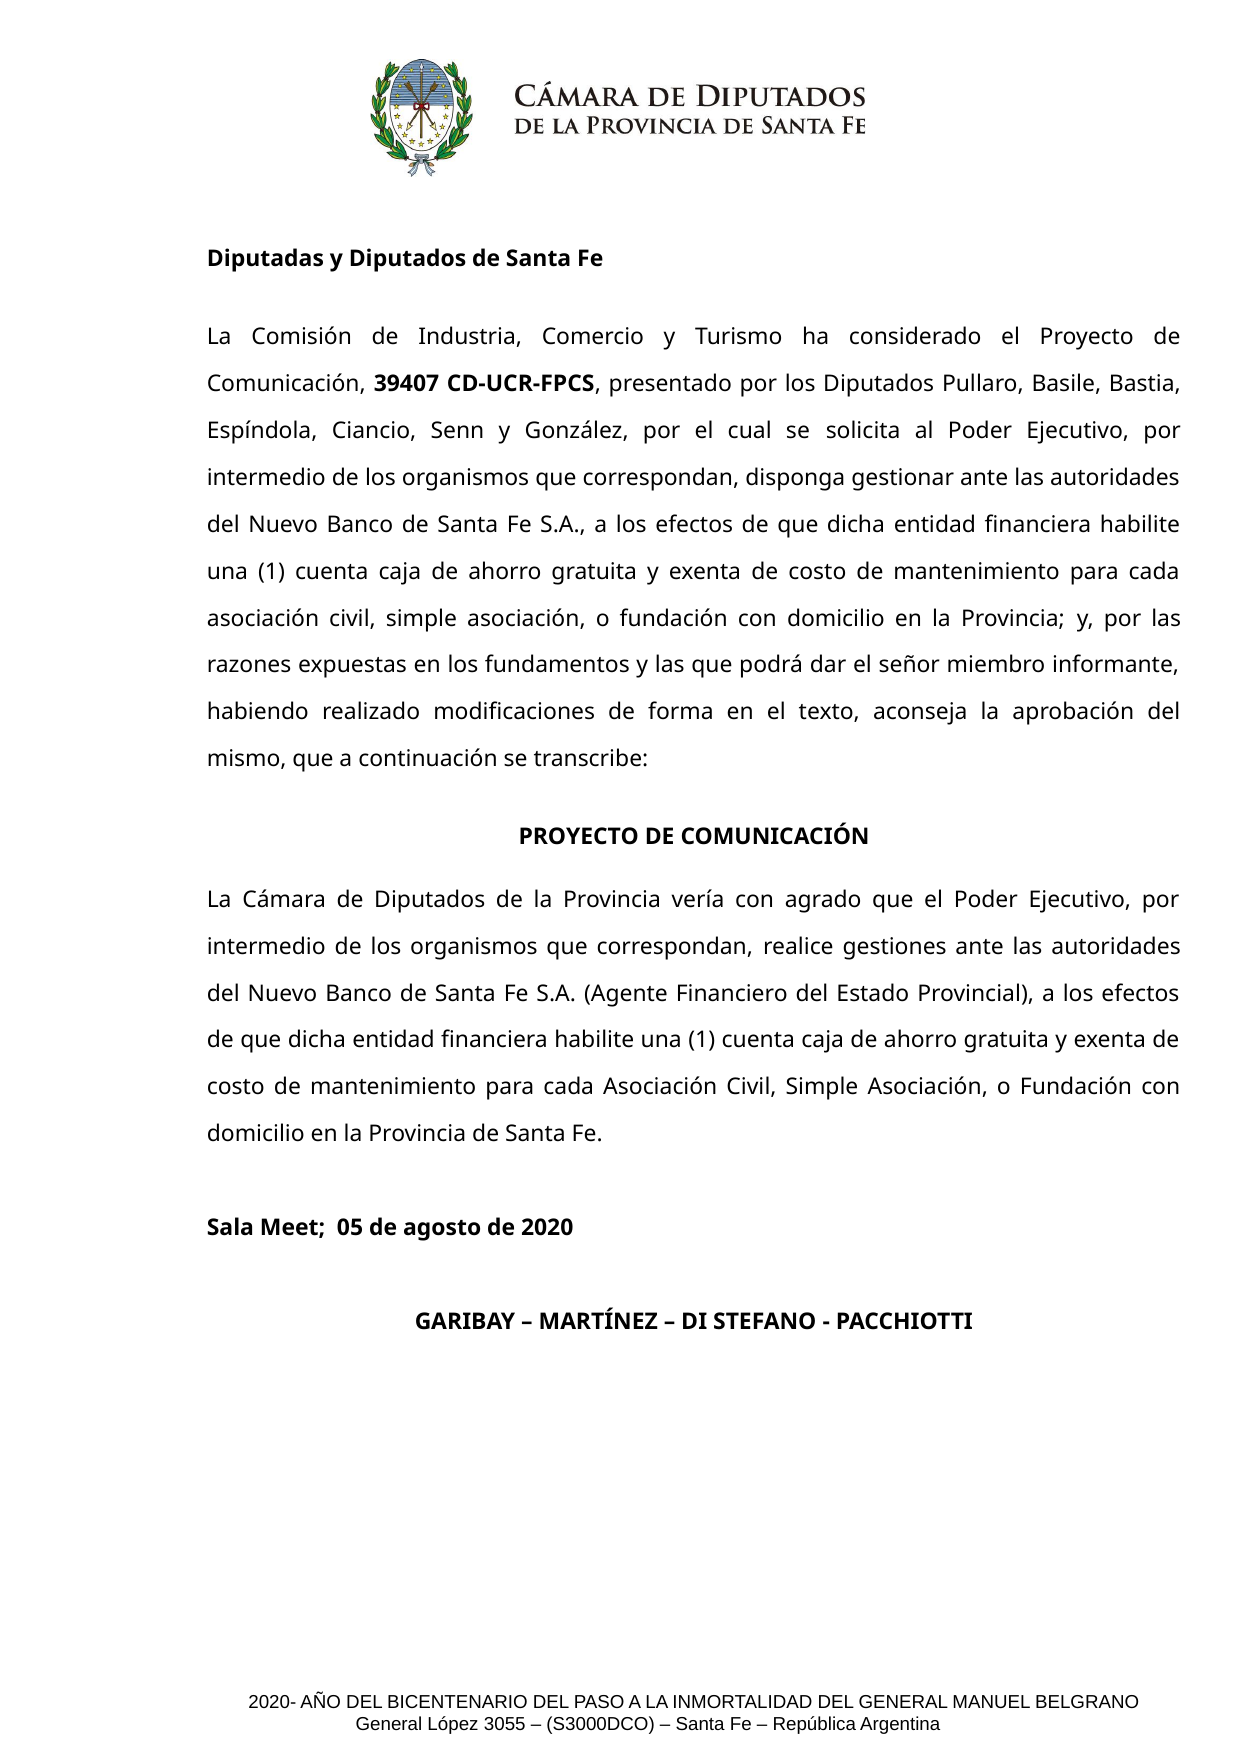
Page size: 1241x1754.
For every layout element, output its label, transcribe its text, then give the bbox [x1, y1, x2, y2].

text GARIBAY – MARTÍNEZ – DI STEFANO - PACCHIOTTI [207, 1305, 1181, 1336]
text Diputadas y Diputados de Santa Fe [207, 242, 1181, 273]
picture [370, 59, 866, 181]
text La Comisión de Industria, Comercio y Turismo ha considerado el Proyecto de Comunicación, 39407 CD-UCR-FPCS, presentado por los Diputados Pullaro, Basile, Bastia, Espíndola, Ciancio, Senn y González, por el cual se solicita al Poder Ejecutivo, por intermedio de los organismos que correspondan, disponga gestionar ante las autoridades del Nuevo Banco de Santa Fe S.A., a los efectos de que dicha entidad financiera habilite una (1) cuenta caja de ahorro gratuita y exenta de costo de mantenimiento para cada asociación civil, simple asociación, o fundación con domicilio en la Provincia; y, por las razones expuestas en los fundamentos y las que podrá dar el señor miembro informante, habiendo realizado modificaciones de forma en el texto, aconseja la aprobación del mismo, que a continuación se transcribe: [207, 320, 1181, 773]
text Sala Meet; 05 de agosto de 2020 [207, 1211, 1181, 1242]
text La Cámara de Diputados de la Provincia vería con agrado que el Poder Ejecutivo, por intermedio de los organismos que correspondan, realice gestiones ante las autoridades del Nuevo Banco de Santa Fe S.A. (Agente Financiero del Estado Provincial), a los efectos de que dicha entidad financiera habilite una (1) cuenta caja de ahorro gratuita y exenta de costo de mantenimiento para cada Asociación Civil, Simple Asociación, o Fundación con domicilio en la Provincia de Santa Fe. [207, 883, 1181, 1148]
text PROYECTO DE COMUNICACIÓN [207, 820, 1181, 852]
